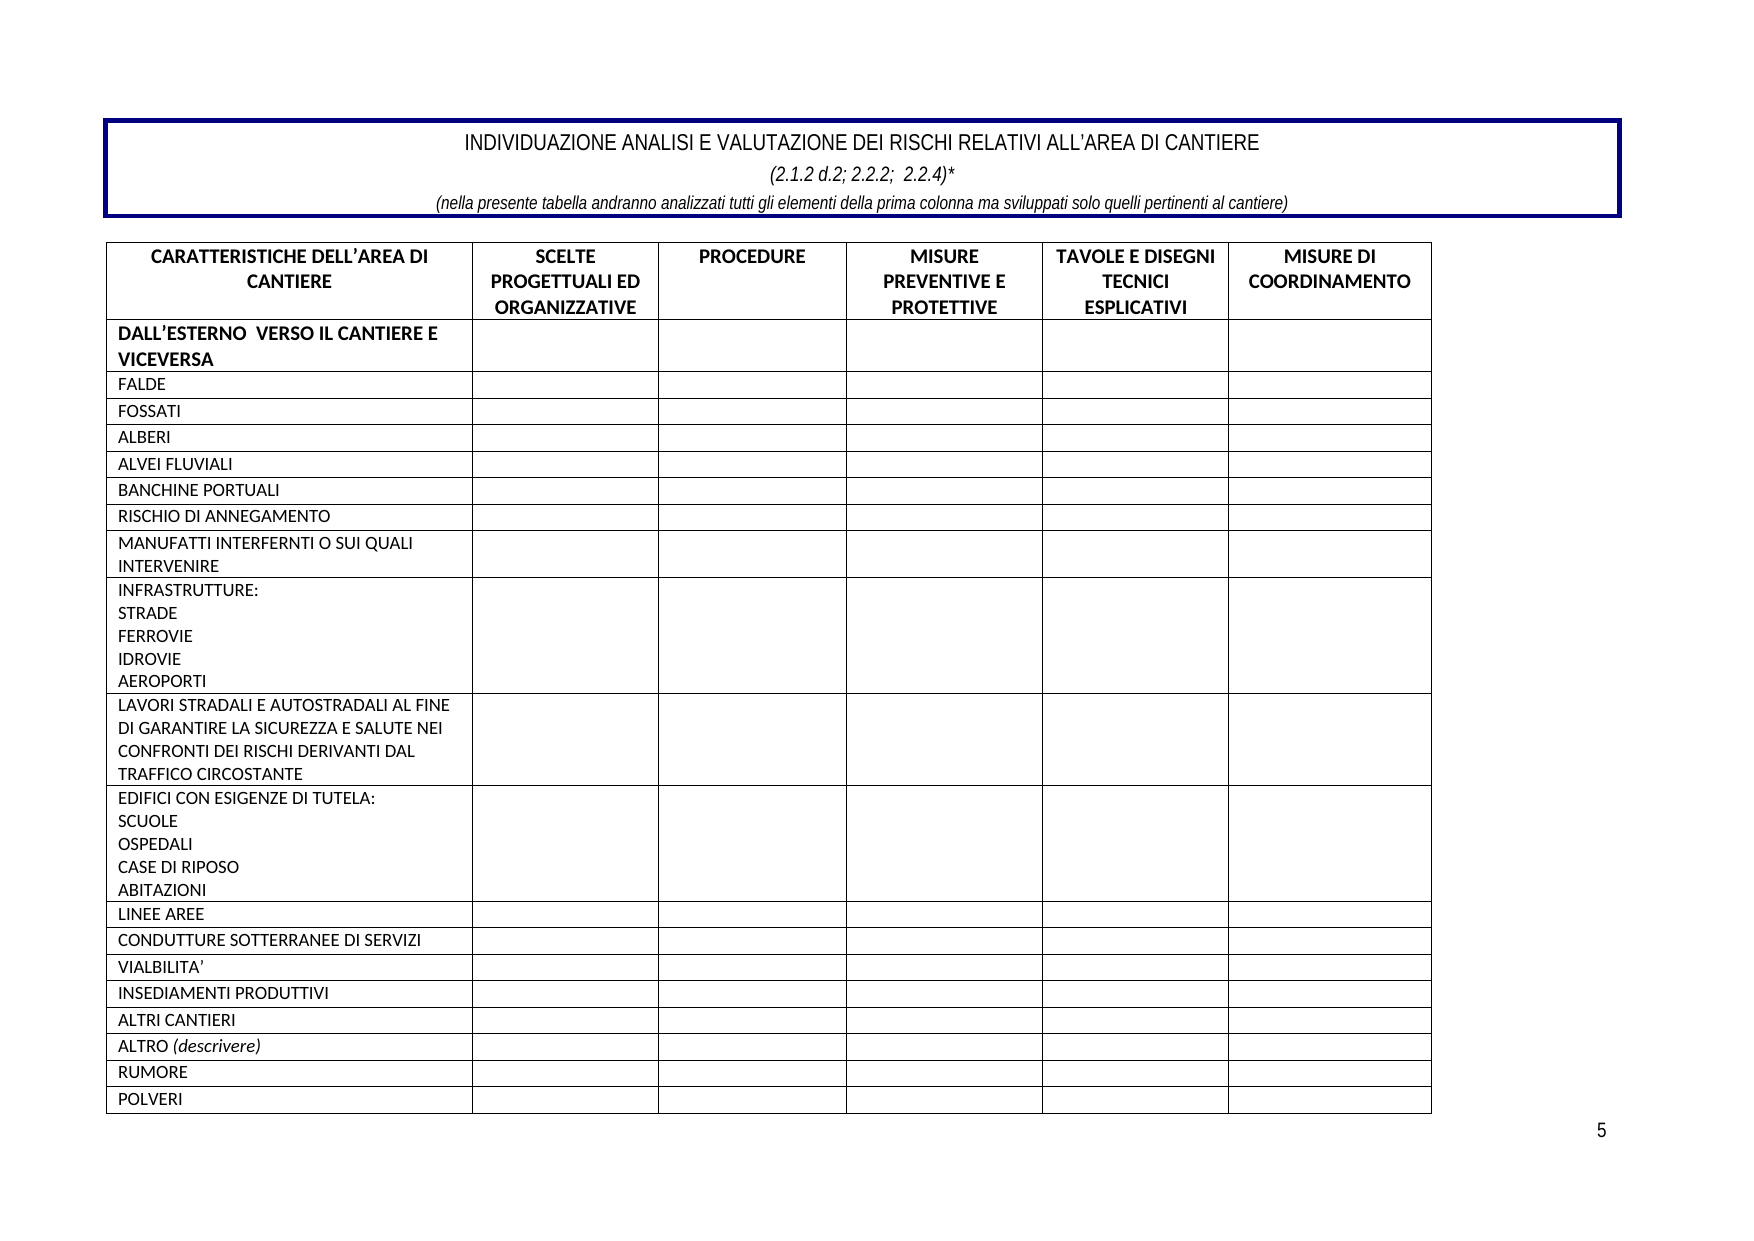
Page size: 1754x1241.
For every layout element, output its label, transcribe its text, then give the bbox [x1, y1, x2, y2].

table_cell [1043, 372, 1228, 398]
table_cell [659, 1061, 846, 1086]
table_cell INFRASTRUTTURE: STRADE FERROVIE IDROVIE AEROPORTI [107, 578, 472, 692]
table_cell [847, 1087, 1042, 1112]
table_cell [847, 1061, 1042, 1086]
table_cell [847, 694, 1042, 785]
table_cell LAVORI STRADALI E AUTOSTRADALI AL FINE DI GARANTIRE LA SICUREZZA E SALUTE NEI CONFRONTI DEI RISCHI DERIVANTI DAL TRAFFICO CIRCOSTANTE [107, 694, 472, 785]
table_cell EDIFICI CON ESIGENZE DI TUTELA: SCUOLE OSPEDALI CASE DI RIPOSO ABITAZIONI [107, 786, 472, 901]
table_cell INSEDIAMENTI PRODUTTIVI [107, 981, 472, 1007]
table_cell [473, 452, 658, 477]
table_cell [847, 955, 1042, 980]
table_cell [1229, 578, 1431, 692]
table_cell ALTRO (descrivere) [107, 1034, 472, 1059]
table_cell [1043, 955, 1228, 980]
table_cell [1229, 399, 1431, 424]
table_cell [1229, 372, 1431, 398]
table_cell [847, 1008, 1042, 1033]
table_cell ALTRI CANTIERI [107, 1008, 472, 1033]
table_cell [659, 452, 846, 477]
table_cell [1043, 452, 1228, 477]
table_cell [659, 1034, 846, 1059]
table_cell [847, 425, 1042, 451]
table_cell [1043, 531, 1228, 577]
table_cell [847, 1034, 1042, 1059]
table_cell [659, 399, 846, 424]
table_header PROCEDURE [659, 243, 846, 319]
table_cell [1043, 505, 1228, 530]
table_cell [659, 505, 846, 530]
table_header MISURE DI COORDINAMENTO [1229, 243, 1431, 319]
table_cell [473, 1061, 658, 1086]
table_cell [1043, 694, 1228, 785]
table_cell [1229, 981, 1431, 1007]
table_cell [1043, 1034, 1228, 1059]
table_cell [473, 320, 658, 371]
table_cell [1229, 1061, 1431, 1086]
table_cell BANCHINE PORTUALI [107, 478, 472, 503]
table_cell [473, 955, 658, 980]
table_cell [847, 452, 1042, 477]
table_cell [473, 981, 658, 1007]
table_cell [847, 399, 1042, 424]
table_cell [473, 578, 658, 692]
table_cell [1229, 902, 1431, 927]
table_header INDIVIDUAZIONE ANALISI E VALUTAZIONE DEI RISCHI RELATIVI ALL’AREA DI CANTIERE (2.1.2 d.2; 2.2.2; 2.2.4)* (nella presente tabella andranno analizzati tutti gli elementi della prima colonna ma sviluppati solo quelli pertinenti al cantiere) [108, 123, 1617, 213]
table_cell RUMORE [107, 1061, 472, 1086]
table_cell [659, 786, 846, 901]
table_cell [1229, 425, 1431, 451]
table_cell [1043, 1008, 1228, 1033]
table_cell FALDE [107, 372, 472, 398]
table_cell [1229, 505, 1431, 530]
table_cell [847, 578, 1042, 692]
table_cell [1229, 1034, 1431, 1059]
table_cell [847, 372, 1042, 398]
table_cell [473, 928, 658, 954]
table_cell [847, 981, 1042, 1007]
table_cell [1229, 320, 1431, 371]
table_cell [473, 478, 658, 503]
table_cell [473, 1008, 658, 1033]
table_header CARATTERISTICHE DELL’AREA DI CANTIERE [107, 243, 472, 319]
table_cell [1229, 694, 1431, 785]
table_cell [1229, 1008, 1431, 1033]
table_cell [1229, 531, 1431, 577]
table_cell [1229, 928, 1431, 954]
table_cell [659, 955, 846, 980]
table_cell [1043, 981, 1228, 1007]
table_cell CONDUTTURE SOTTERRANEE DI SERVIZI [107, 928, 472, 954]
table_cell [659, 578, 846, 692]
table_cell [1043, 478, 1228, 503]
table_cell [1043, 1061, 1228, 1086]
table_cell [847, 320, 1042, 371]
table_cell [659, 694, 846, 785]
table_cell [1043, 425, 1228, 451]
table_cell [1229, 1087, 1431, 1112]
table_cell [659, 1008, 846, 1033]
table_header MISURE PREVENTIVE E PROTETTIVE [847, 243, 1042, 319]
table_cell [847, 928, 1042, 954]
table_cell [659, 478, 846, 503]
table_cell [659, 1087, 846, 1112]
table_cell [1043, 902, 1228, 927]
table_header TAVOLE E DISEGNI TECNICI ESPLICATIVI [1043, 243, 1228, 319]
table_cell [659, 372, 846, 398]
table_cell [1229, 786, 1431, 901]
table_cell [659, 425, 846, 451]
table_cell [473, 902, 658, 927]
table_cell [1043, 578, 1228, 692]
table_cell [659, 320, 846, 371]
table_cell [847, 505, 1042, 530]
table_cell [473, 694, 658, 785]
table_cell [1229, 452, 1431, 477]
table_cell ALBERI [107, 425, 472, 451]
table_cell [473, 1034, 658, 1059]
table_cell [1043, 786, 1228, 901]
table_cell [473, 531, 658, 577]
table_cell [473, 425, 658, 451]
table_cell ALVEI FLUVIALI [107, 452, 472, 477]
table_cell FOSSATI [107, 399, 472, 424]
table_cell [847, 531, 1042, 577]
table_cell RISCHIO DI ANNEGAMENTO [107, 505, 472, 530]
table_cell [1043, 320, 1228, 371]
table_cell [1043, 1087, 1228, 1112]
table_cell MANUFATTI INTERFERNTI O SUI QUALI INTERVENIRE [107, 531, 472, 577]
table_cell [847, 786, 1042, 901]
table_cell LINEE AREE [107, 902, 472, 927]
table_cell [1043, 928, 1228, 954]
table_cell [473, 786, 658, 901]
table_cell [659, 902, 846, 927]
table_cell [847, 902, 1042, 927]
table_cell [1043, 399, 1228, 424]
table_cell [473, 505, 658, 530]
table_cell [1229, 955, 1431, 980]
table_cell [473, 399, 658, 424]
table_cell VIALBILITA’ [107, 955, 472, 980]
table_cell [1229, 478, 1431, 503]
table_cell [473, 1087, 658, 1112]
table_cell DALL’ESTERNO VERSO IL CANTIERE E VICEVERSA [107, 320, 472, 371]
table_cell [659, 928, 846, 954]
table_cell [659, 531, 846, 577]
table_header SCELTE PROGETTUALI ED ORGANIZZATIVE [473, 243, 658, 319]
table_cell [847, 478, 1042, 503]
table_cell [473, 372, 658, 398]
table_cell [659, 981, 846, 1007]
table_cell POLVERI [107, 1087, 472, 1112]
